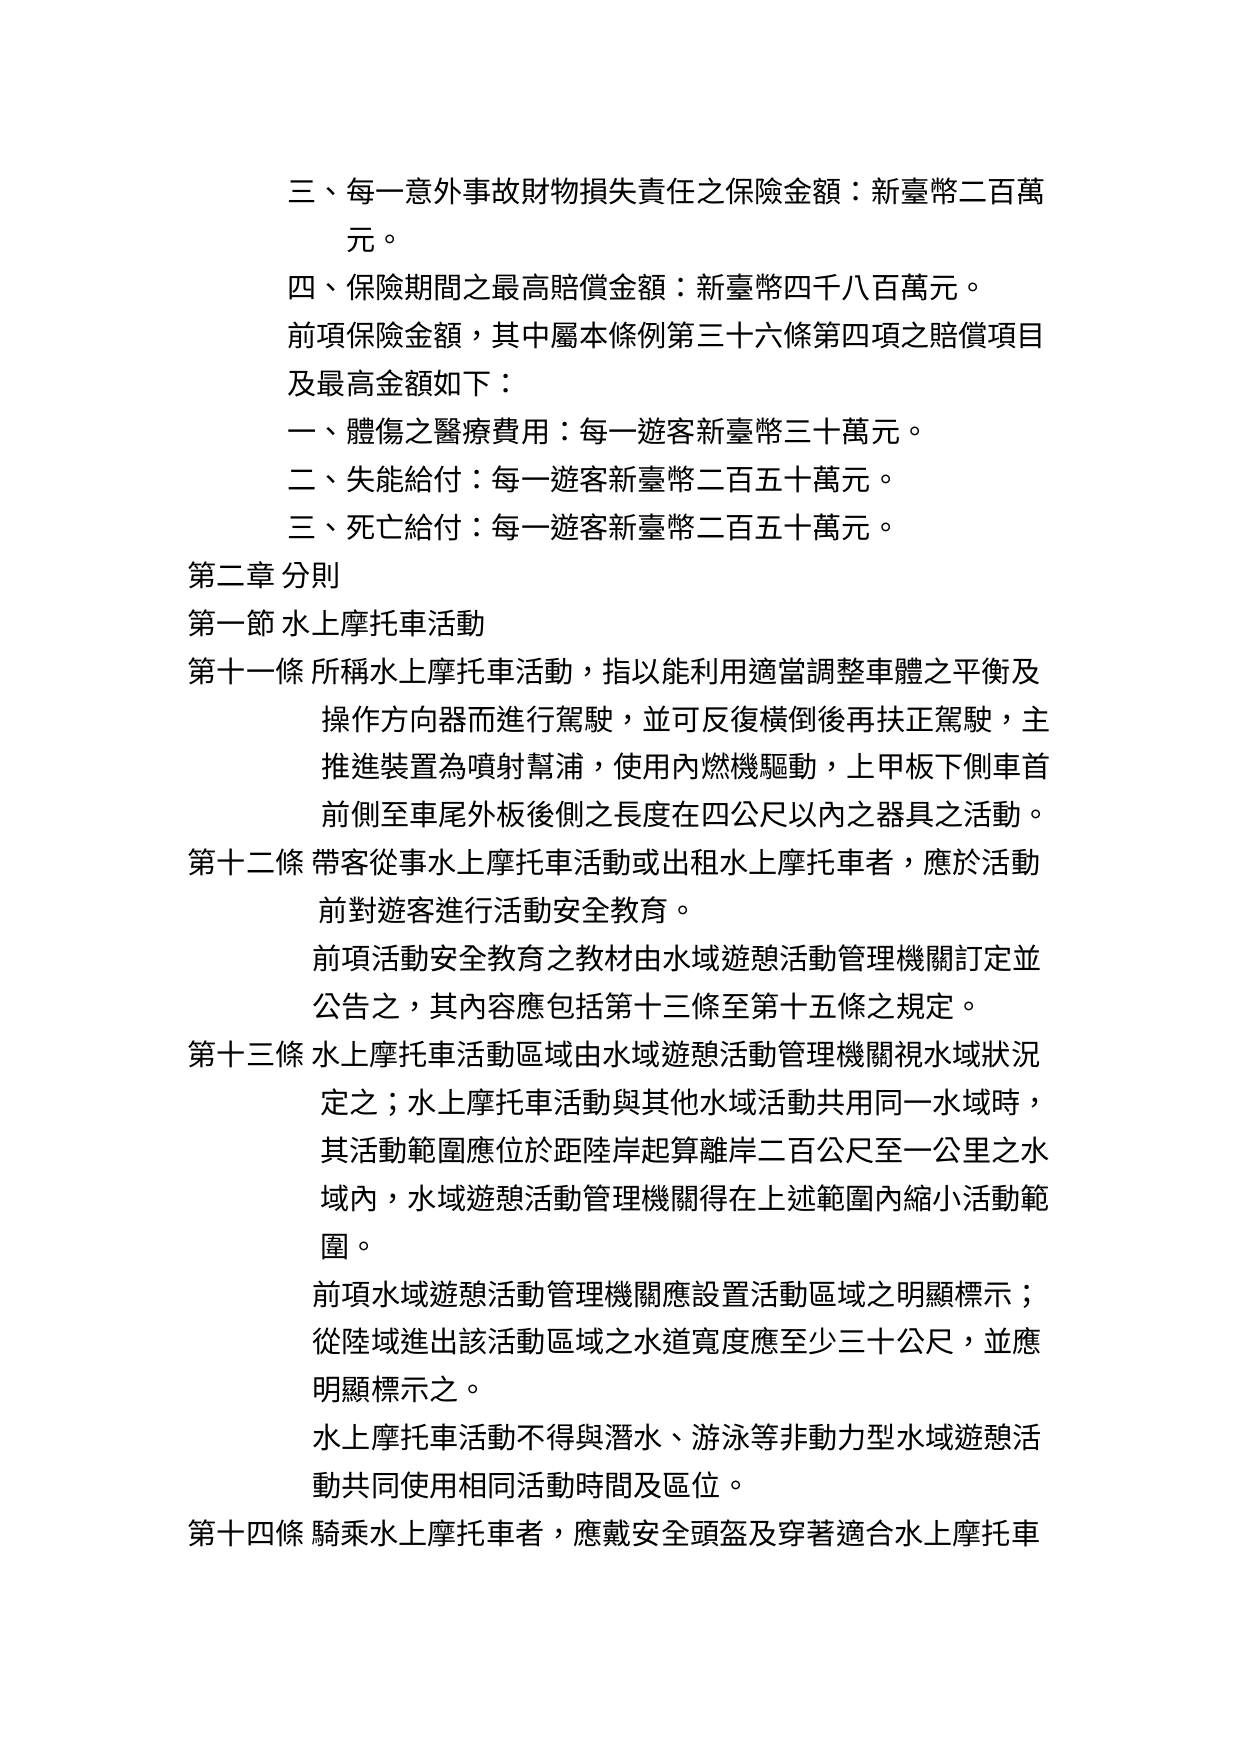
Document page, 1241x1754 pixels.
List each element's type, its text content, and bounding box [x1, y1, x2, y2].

text 第十一條 所稱水上摩托車活動，指以能利用適當調整車體之平衡及操作方向器而進行駕駛，並可反復橫倒後再扶正駕駛，主推進裝置為噴射幫浦，使用內燃機驅動，上甲板下側車首前側至車尾外板後側之長度在四公尺以內之器具之活動。 [187, 644, 1063, 835]
text 第十四條 騎乘水上摩托車者，應戴安全頭盔及穿著適合水上摩托車 [187, 1506, 1063, 1554]
text 第十三條 水上摩托車活動區域由水域遊憩活動管理機關視水域狀況定之；水上摩托車活動與其他水域活動共用同一水域時，其活動範圍應位於距陸岸起算離岸二百公尺至一公里之水域內，水域遊憩活動管理機關得在上述範圍內縮小活動範圍。 [187, 1027, 1063, 1267]
text 前項活動安全教育之教材由水域遊憩活動管理機關訂定並公告之，其內容應包括第十三條至第十五條之規定。 [312, 931, 1063, 1027]
text 第十二條 帶客從事水上摩托車活動或出租水上摩托車者，應於活動前對遊客進行活動安全教育。 [187, 835, 1063, 931]
text 前項保險金額，其中屬本條例第三十六條第四項之賠償項目及最高金額如下： [287, 308, 1063, 404]
text 一、體傷之醫療費用：每一遊客新臺幣三十萬元。 [287, 404, 1063, 452]
text 三、每一意外事故財物損失責任之保險金額：新臺幣二百萬元。 [287, 164, 1063, 260]
text 三、死亡給付：每一遊客新臺幣二百五十萬元。 [287, 500, 1063, 548]
text 第一節 水上摩托車活動 [187, 596, 1063, 644]
text 前項水域遊憩活動管理機關應設置活動區域之明顯標示；從陸域進出該活動區域之水道寬度應至少三十公尺，並應明顯標示之。 [312, 1267, 1063, 1410]
text 二、失能給付：每一遊客新臺幣二百五十萬元。 [287, 452, 1063, 500]
text 水上摩托車活動不得與潛水、游泳等非動力型水域遊憩活動共同使用相同活動時間及區位。 [312, 1410, 1063, 1506]
text 四、保險期間之最高賠償金額：新臺幣四千八百萬元。 [287, 260, 1063, 308]
text 第二章 分則 [187, 548, 1063, 596]
